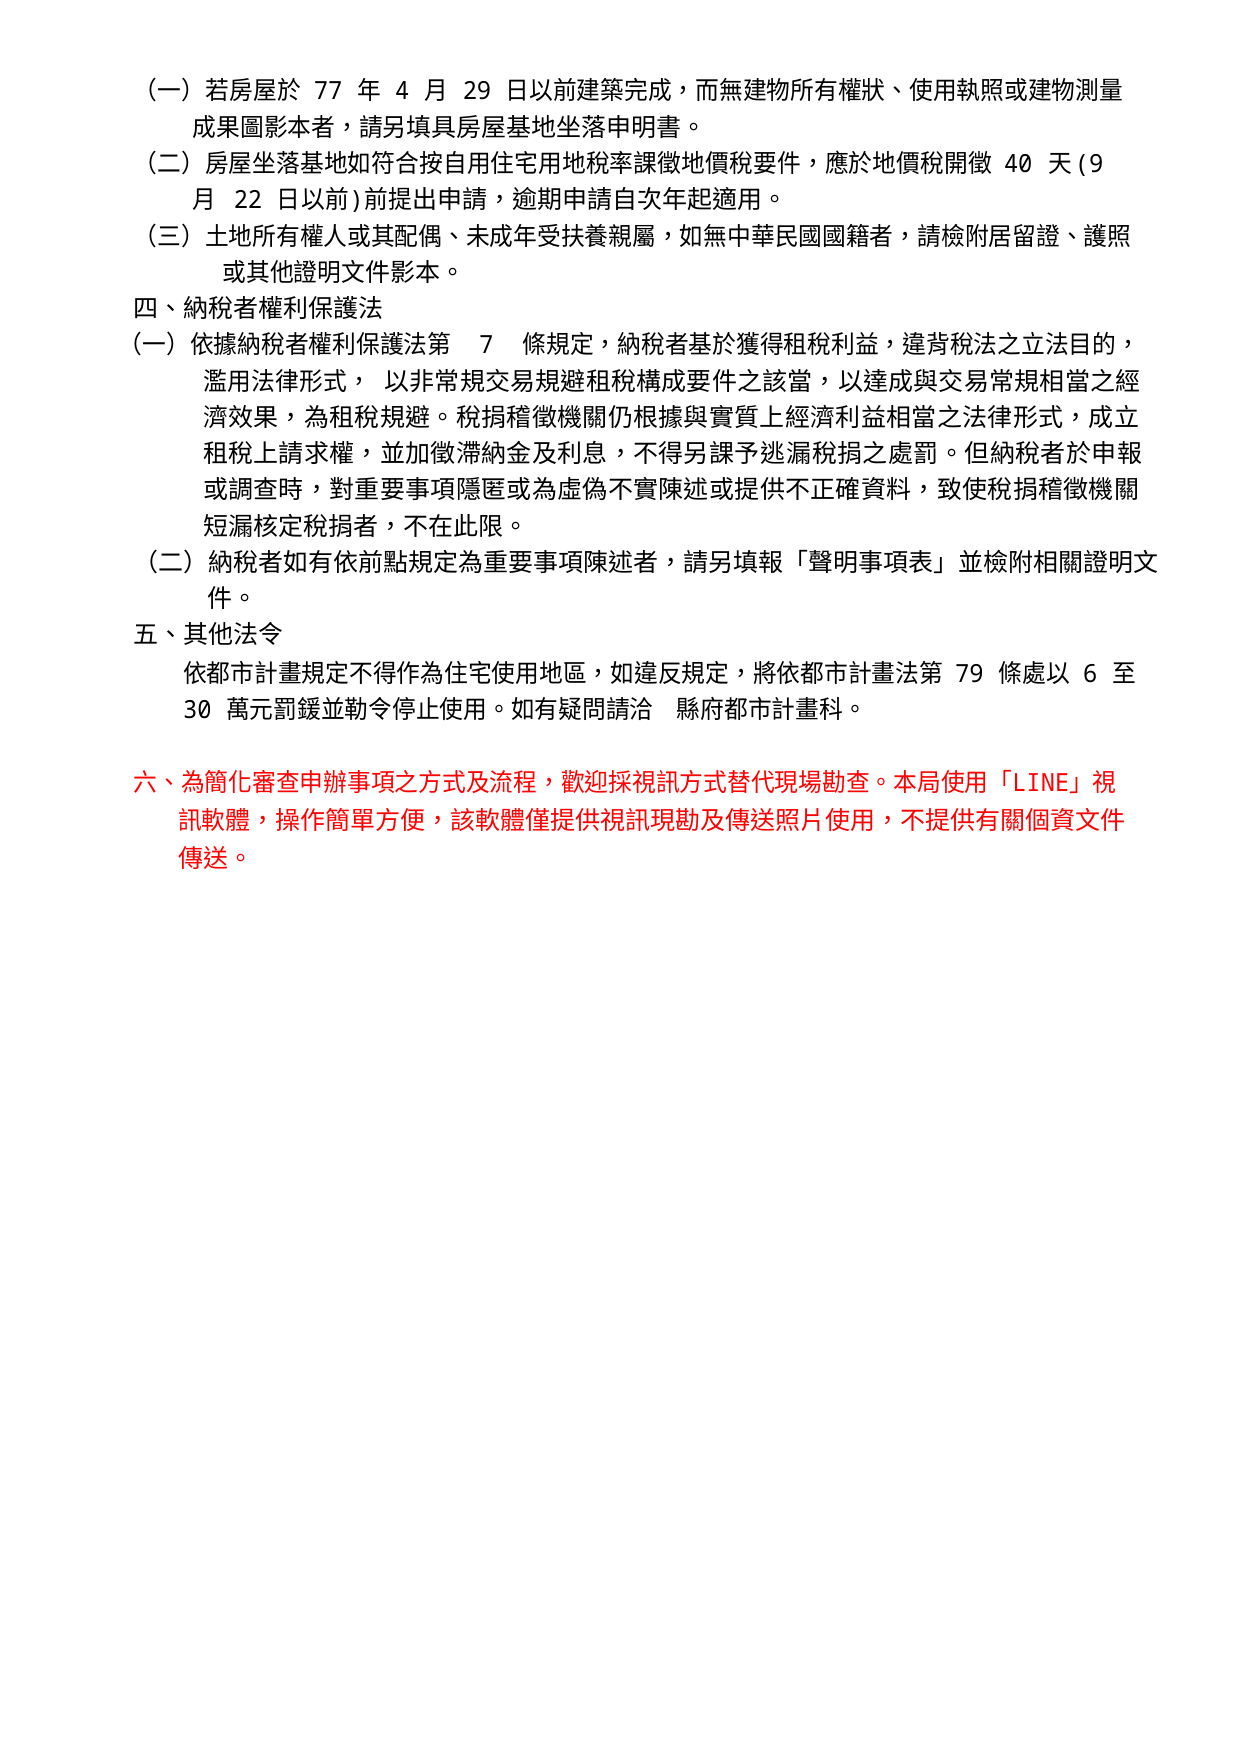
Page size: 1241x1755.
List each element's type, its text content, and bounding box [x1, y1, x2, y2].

text 四、納稅者權利保護法 [133, 288, 1168, 325]
text 五、其他法令 [133, 615, 1168, 651]
text （二）房屋坐落基地如符合按自用住宅用地稅率課徵地價稅要件，應於地價稅開徵 40 天(9 月 22 日以前)前提出申請，逾期申請自次年起適用。 [133, 143, 1138, 216]
text 依都市計畫規定不得作為住宅使用地區，如違反規定，將依都市計畫法第 79 條處以 6 至 30 萬元罰鍰並勒令停止使用。如有疑問請洽 縣府都市計畫科。 [183, 653, 1168, 726]
text （二）納稅者如有依前點規定為重要事項陳述者，請另填報「聲明事項表」並檢附相關證明文件。 [134, 542, 1168, 615]
text （三）土地所有權人或其配偶、未成年受扶養親屬，如無中華民國國籍者，請檢附居留證、護照或其他證明文件影本。 [133, 216, 1137, 288]
text （一）若房屋於 77 年 4 月 29 日以前建築完成，而無建物所有權狀、使用執照或建物測量成果圖影本者，請另填具房屋基地坐落申明書。 [133, 71, 1137, 143]
text 六、為簡化審查申辦事項之方式及流程，歡迎採視訊方式替代現場勘查。本局使用「LINE」視訊軟體，操作簡單方便，該軟體僅提供視訊現勘及傳送照片使用，不提供有關個資文件傳送。 [133, 762, 1138, 875]
text （一）依據納稅者權利保護法第 7 條規定，納稅者基於獲得租稅利益，違背稅法之立法目的，濫用法律形式， 以非常規交易規避租稅構成要件之該當，以達成與交易常規相當之經濟效果，為租稅規避。稅捐稽徵機關仍根據與實質上經濟利益相當之法律形式，成立租稅上請求權，並加徵滯納金及利息，不得另課予逃漏稅捐之處罰。但納稅者於申報或調查時，對重要事項隱匿或為虛偽不實陳述或提供不正確資料，致使稅捐稽徵機關短漏核定稅捐者，不在此限。 [119, 325, 1142, 542]
